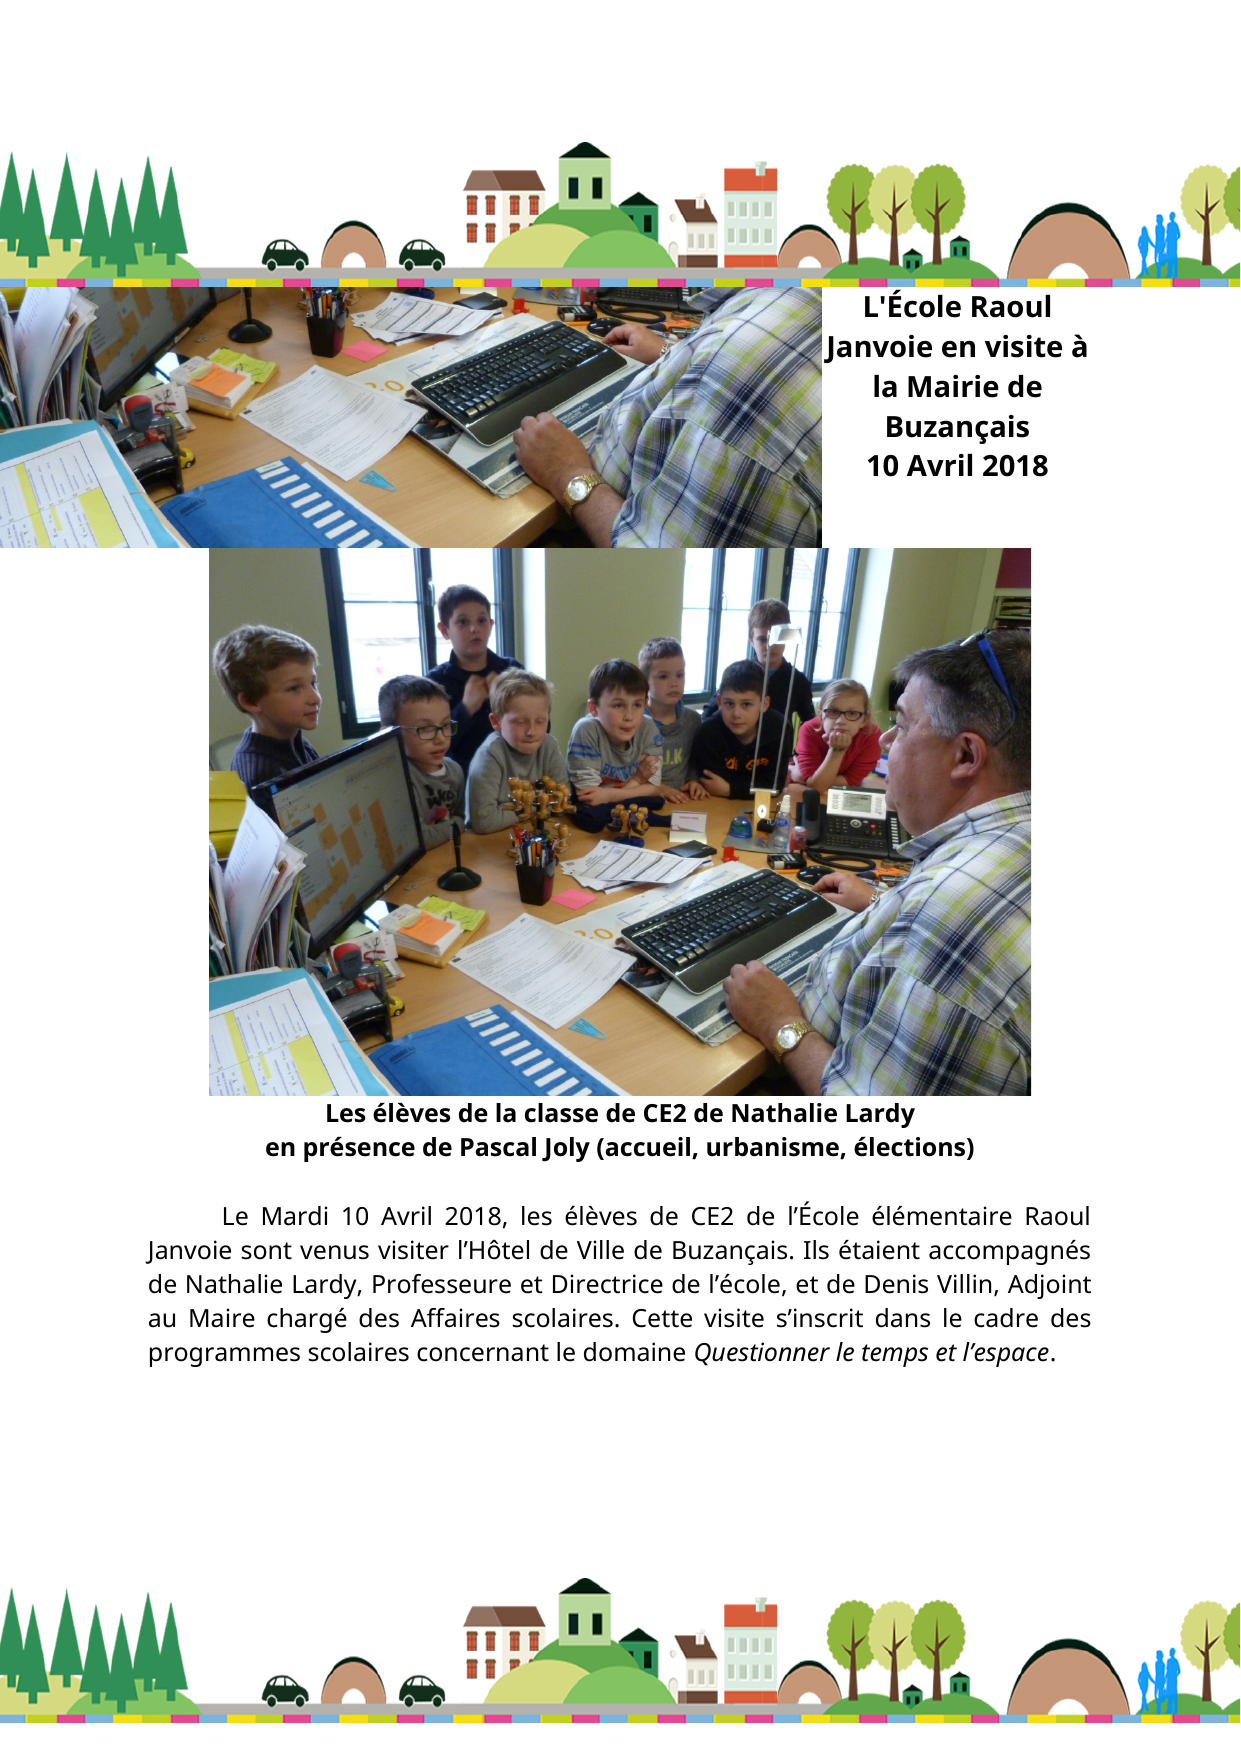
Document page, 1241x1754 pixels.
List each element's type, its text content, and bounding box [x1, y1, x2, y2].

text en présence de Pascal Joly (accueil, urbanisme, élections) [148, 1130, 1093, 1164]
text 10 Avril 2018 [822, 446, 1093, 485]
text Le Mardi 10 Avril 2018, les élèves de CE2 de l’École élémentaire Raoul Janvoie sont venus visiter l’Hôtel de Ville de Buzançais. Ils étaient accompagnés de Nathalie Lardy, Professeure et Directrice de l’école, et de Denis Villin, Adjoint au Maire chargé des Affaires scolaires. Cette visite s’inscrit dans le cadre des programmes scolaires concernant le domaine Questionner le temps et l’espace. [148, 1198, 1093, 1368]
text Les élèves de la classe de CE2 de Nathalie Lardy [148, 1096, 1093, 1130]
picture [0, 0, 1241, 1096]
picture [0, 1435, 1241, 1723]
text L'École Raoul Janvoie en visite à la Mairie de Buzançais [822, 287, 1093, 446]
